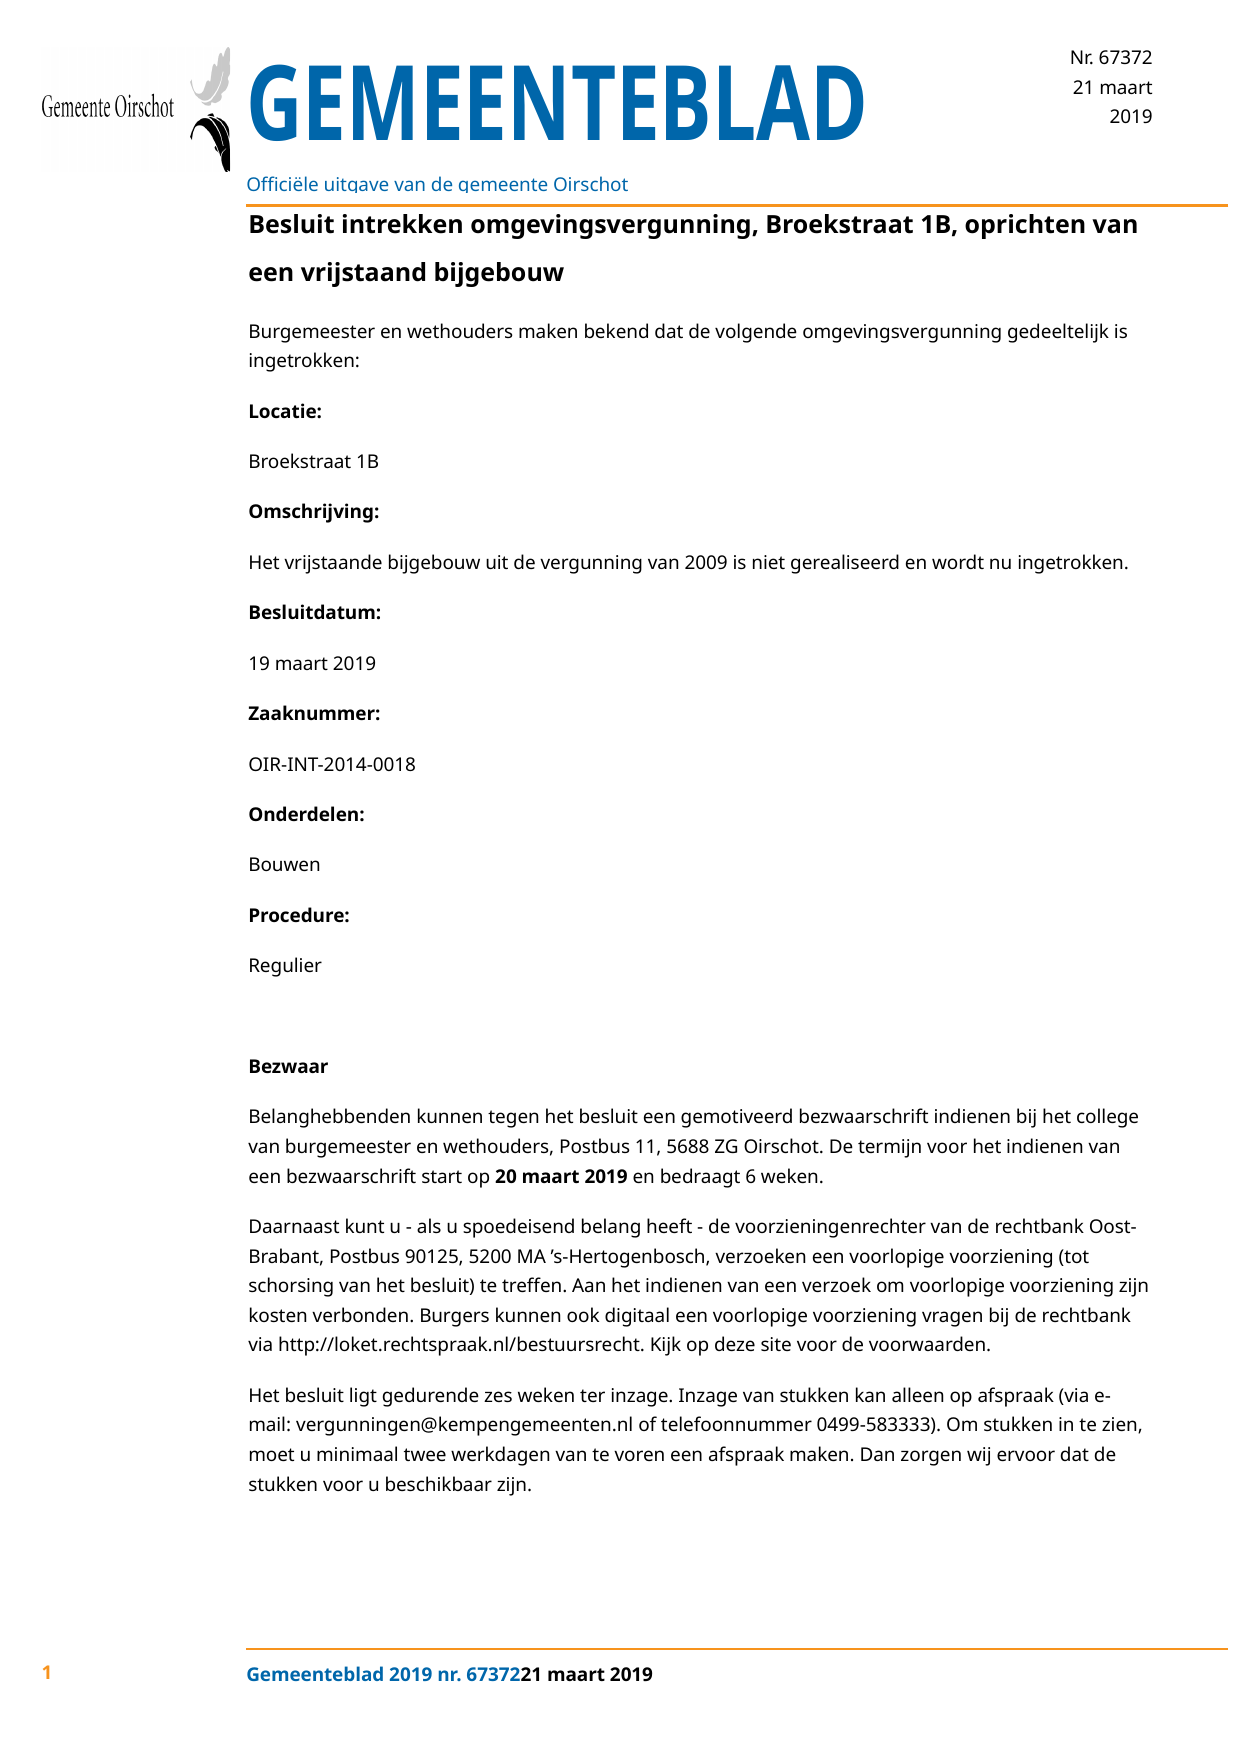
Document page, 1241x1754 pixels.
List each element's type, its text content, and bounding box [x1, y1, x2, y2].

text Omschrijving: [248, 499, 1152, 524]
text Het besluit ligt gedurende zes weken ter inzage. Inzage van stukken kan alleen op afspraak (via e-mail: vergunningen@kempengemeenten.nl of telefoonnummer 0499-583333). Om stukken in te zien, moet u minimaal twee werkdagen van te voren een afspraak maken. Dan zorgen wij ervoor dat de stukken voor u beschikbaar zijn. [248, 1382, 1152, 1497]
text Locatie: [248, 398, 1152, 424]
text Besluit intrekken omgevingsvergunning, Broekstraat 1B, oprichten van een vrijstaand bijgebouw [248, 207, 1152, 288]
text Bezwaar [248, 1053, 1152, 1079]
text Regulier [248, 952, 1152, 978]
text OIR-INT-2014-0018 [248, 751, 1152, 777]
text Daarnaast kunt u - als u spoedeisend belang heeft - de voorzieningenrechter van de rechtbank Oost-Brabant, Postbus 90125, 5200 MA ’s-Hertogenbosch, verzoeken een voorlopige voorziening (tot schorsing van het besluit) te treffen. Aan het indienen van een verzoek om voorlopige voorziening zijn kosten verbonden. Burgers kunnen ook digitaal een voorlopige voorziening vragen bij de rechtbank via http://loket.rechtspraak.nl/bestuursrecht. Kijk op deze site voor de voorwaarden. [248, 1213, 1152, 1357]
text Procedure: [248, 902, 1152, 928]
text Burgemeester en wethouders maken bekend dat de volgende omgevingsvergunning gedeeltelijk is ingetrokken: [248, 318, 1152, 373]
text Onderdelen: [248, 801, 1152, 827]
text Het vrijstaande bijgebouw uit de vergunning van 2009 is niet gerealiseerd en wordt nu ingetrokken. [248, 549, 1152, 575]
text Broekstraat 1B [248, 448, 1152, 474]
text Belanghebbenden kunnen tegen het besluit een gemotiveerd bezwaarschrift indienen bij het college van burgemeester en wethouders, Postbus 11, 5688 ZG Oirschot. De termijn voor het indienen van een bezwaarschrift start op 20 maart 2019 en bedraagt 6 weken. [248, 1104, 1152, 1189]
text Zaaknummer: [248, 700, 1152, 726]
text 19 maart 2019 [248, 650, 1152, 676]
text Bouwen [248, 852, 1152, 877]
picture [41, 47, 231, 172]
text Besluitdatum: [248, 599, 1152, 625]
